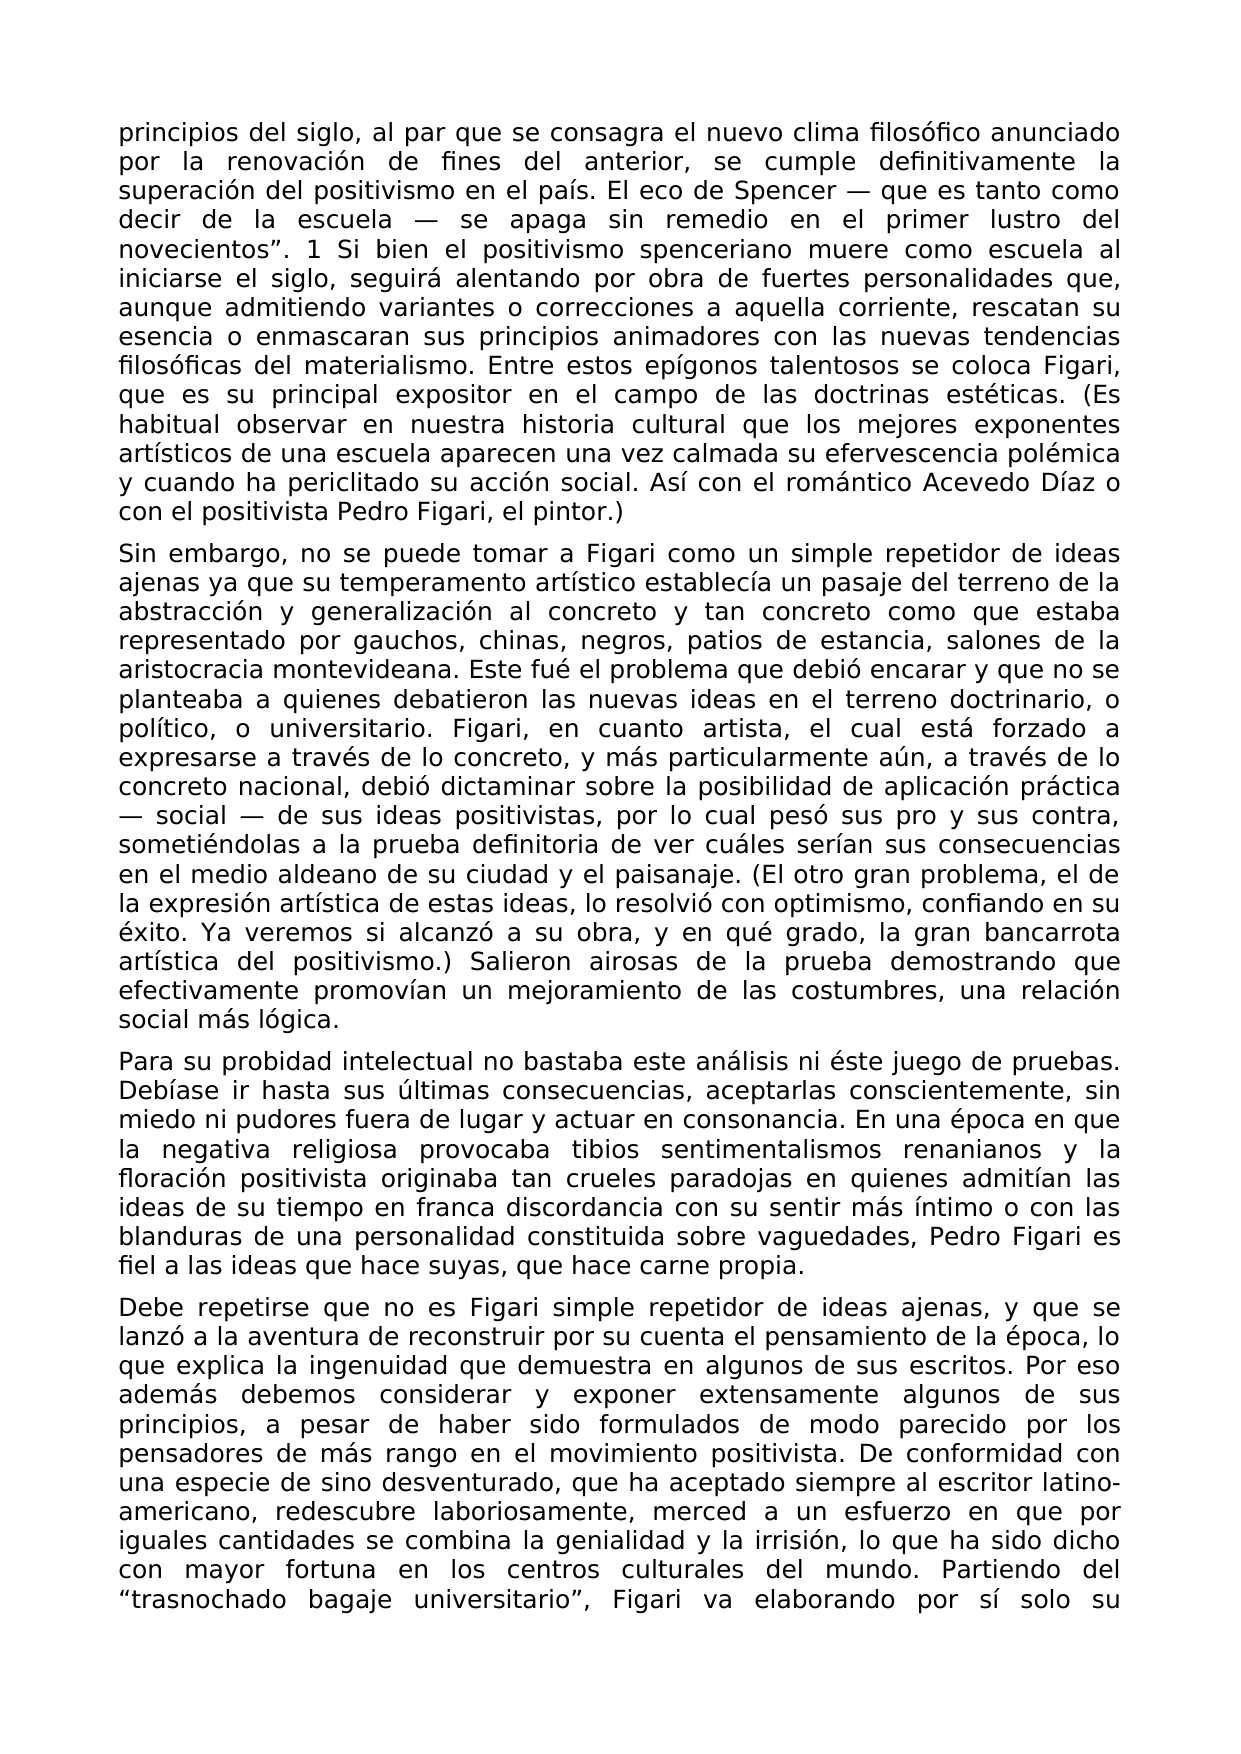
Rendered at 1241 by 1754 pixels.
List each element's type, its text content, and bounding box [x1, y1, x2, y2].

text Debe repetirse que no es Figari simple repetidor de ideas ajenas, y que se lanzó a la aventura de reconstruir por su cuenta el pensamiento de la época, lo que explica la ingenuidad que demuestra en algunos de sus escritos. Por eso además debemos considerar y exponer extensamente algunos de sus principios, a pesar de haber sido formulados de modo parecido por los pensadores de más rango en el movimiento positivista. De conformidad con una especie de sino desventurado, que ha aceptado siempre al escritor latino-americano, redescubre laboriosamente, merced a un esfuerzo en que por iguales cantidades se combina la genialidad y la irrisión, lo que ha sido dicho con mayor fortuna en los centros culturales del mundo. Partiendo del “trasnochado bagaje universitario”, Figari va elaborando por sí solo su [118, 1293, 1122, 1614]
text Sin embargo, no se puede tomar a Figari como un simple repetidor de ideas ajenas ya que su temperamento artístico establecía un pasaje del terreno de la abstracción y generalización al concreto y tan concreto como que estaba representado por gauchos, chinas, negros, patios de estancia, salones de la aristocracia montevideana. Este fué el problema que debió encarar y que no se planteaba a quienes debatieron las nuevas ideas en el terreno doctrinario, o político, o universitario. Figari, en cuanto artista, el cual está forzado a expresarse a través de lo concreto, y más particularmente aún, a través de lo concreto nacional, debió dictaminar sobre la posibilidad de aplicación práctica — social — de sus ideas positivistas, por lo cual pesó sus pro y sus contra, sometiéndolas a la prueba definitoria de ver cuáles serían sus consecuencias en el medio aldeano de su ciudad y el paisanaje. (El otro gran problema, el de la expresión artística de estas ideas, lo resolvió con optimismo, confiando en su éxito. Ya veremos si alcanzó a su obra, y en qué grado, la gran bancarrota artística del positivismo.) Salieron airosas de la prueba demostrando que efectivamente promovían un mejoramiento de las costumbres, una relación social más lógica. [118, 539, 1122, 1035]
text Para su probidad intelectual no bastaba este análisis ni éste juego de pruebas. Debíase ir hasta sus últimas consecuencias, aceptarlas conscientemente, sin miedo ni pudores fuera de lugar y actuar en consonancia. En una época en que la negativa religiosa provocaba tibios sentimentalismos renanianos y la floración positivista originaba tan crueles paradojas en quienes admitían las ideas de su tiempo en franca discordancia con su sentir más íntimo o con las blanduras de una personalidad constituida sobre vaguedades, Pedro Figari es fiel a las ideas que hace suyas, que hace carne propia. [118, 1047, 1122, 1281]
text principios del siglo, al par que se consagra el nuevo clima filosófico anunciado por la renovación de fines del anterior, se cumple definitivamente la superación del positivismo en el país. El eco de Spencer — que es tanto como decir de la escuela — se apaga sin remedio en el primer lustro del novecientos”. 1 Si bien el positivismo spenceriano muere como escuela al iniciarse el siglo, seguirá alentando por obra de fuertes personalidades que, aunque admitiendo variantes o correcciones a aquella corriente, rescatan su esencia o enmascaran sus principios animadores con las nuevas tendencias filosóficas del materialismo. Entre estos epígonos talentosos se coloca Figari, que es su principal expositor en el campo de las doctrinas estéticas. (Es habitual observar en nuestra historia cultural que los mejores exponentes artísticos de una escuela aparecen una vez calmada su efervescencia polémica y cuando ha periclitado su acción social. Así con el romántico Acevedo Díaz o con el positivista Pedro Figari, el pintor.) [118, 118, 1122, 526]
